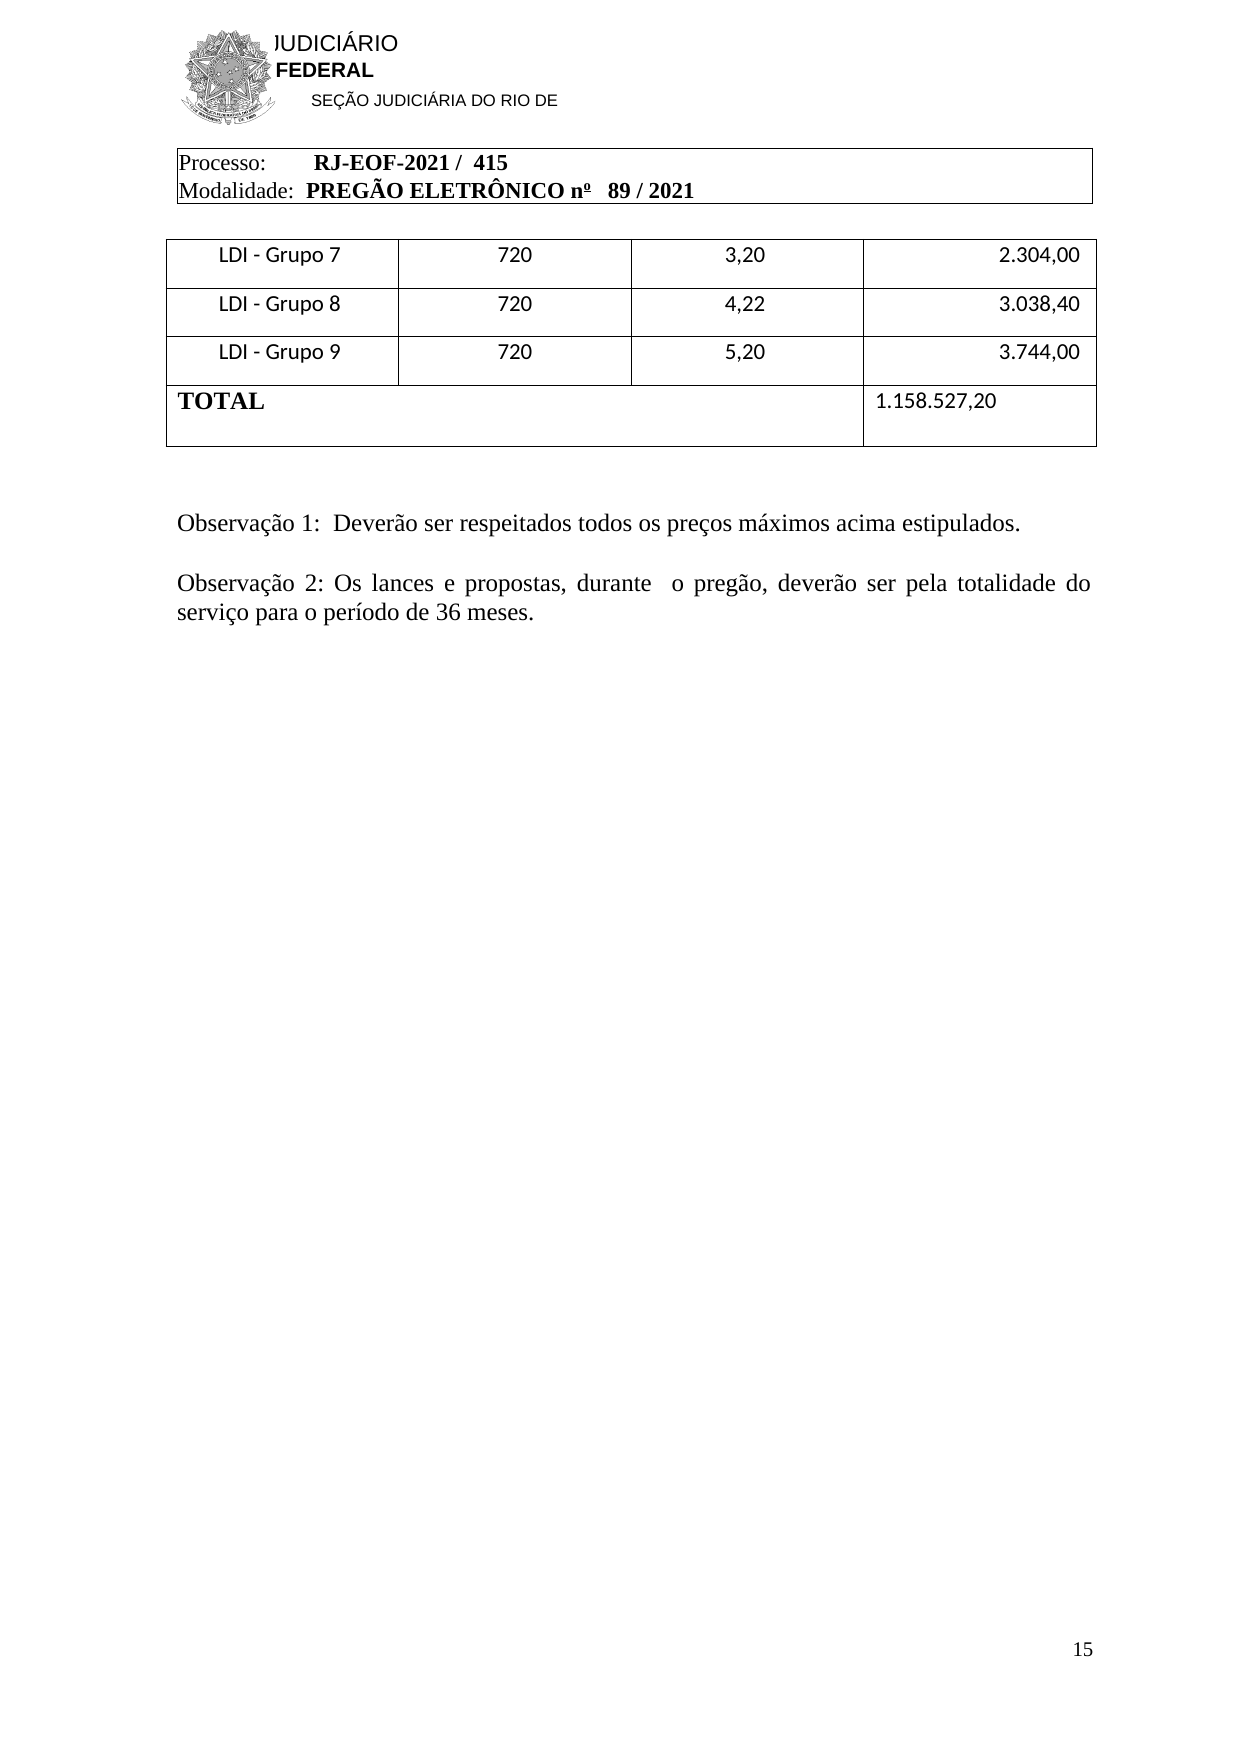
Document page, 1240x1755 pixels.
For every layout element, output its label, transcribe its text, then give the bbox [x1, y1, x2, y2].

table_cell [569, 337, 631, 384]
table_cell 2.304,00 [864, 240, 1096, 287]
table_cell [569, 240, 631, 287]
table_cell LDI - Grupo 8 [167, 289, 398, 336]
table_cell LDI - Grupo 7 [167, 240, 398, 287]
table_cell 4,22 [632, 289, 863, 336]
table_cell [631, 386, 863, 446]
table_cell [569, 386, 631, 446]
table_cell 3.038,40 [864, 289, 1096, 336]
table_cell 720 [399, 337, 568, 384]
text Observação 2: Os lances e propostas, durante o pregão, deverão ser pela totalidade do serviço para o período de 36 meses. [177, 568, 1092, 626]
table_cell 720 [399, 289, 568, 336]
table_cell TOTAL [167, 386, 398, 446]
table_cell [399, 386, 568, 446]
table_cell 720 [399, 240, 568, 287]
table_cell 3,20 [632, 240, 863, 287]
table_cell 5,20 [632, 337, 863, 384]
table_cell [569, 289, 631, 336]
table_cell 3.744,00 [864, 337, 1096, 384]
table_cell LDI - Grupo 9 [167, 337, 398, 384]
table_cell 1.158.527,20 [864, 386, 1096, 446]
text Observação 1: Deverão ser respeitados todos os preços máximos acima estipulados. [177, 508, 1092, 537]
